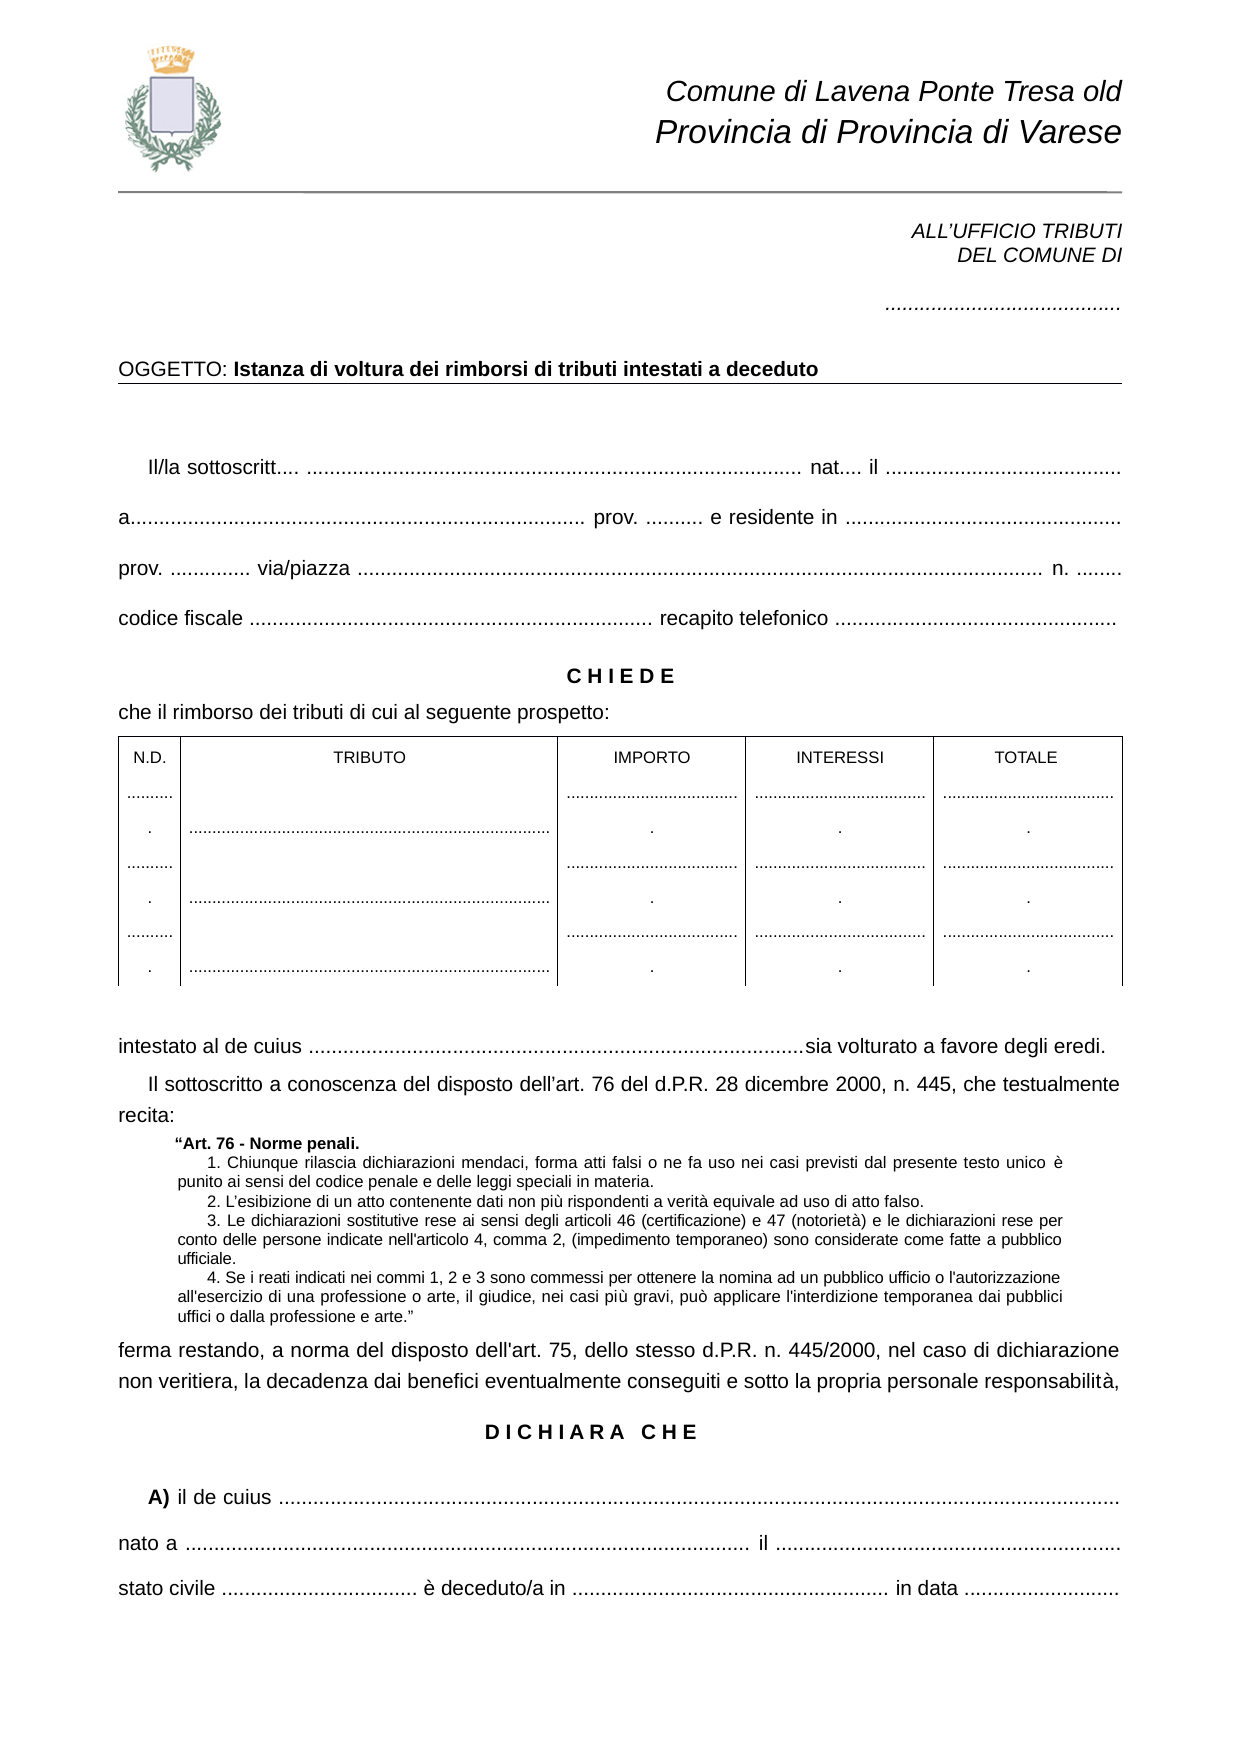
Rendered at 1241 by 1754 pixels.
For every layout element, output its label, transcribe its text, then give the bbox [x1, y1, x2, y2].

table_cell ...................................... [558, 847, 745, 916]
table_cell ...................................... [746, 778, 933, 847]
text 2. L’esibizione di un atto contenente dati non più rispondenti a verità equivale ad uso di atto falso. [177, 1191, 1063, 1211]
text 4. Se i reati indicati nei commi 1, 2 e 3 sono commessi per ottenere la nomina ad un pubblico ufficio o l'autorizzazione all'esercizio di una professione o arte, il giudice, nei casi più gravi, può applicare l'interdizione temporanea dai pubblici uffici o dalla professione e arte.” [177, 1268, 1063, 1326]
text 3. Le dichiarazioni sostitutive rese ai sensi degli articoli 46 (certificazione) e 47 (notorietà) e le dichiarazioni rese per conto delle persone indicate nell'articolo 4, comma 2, (impedimento temporaneo) sono considerate come fatte a pubblico ufficiale. [177, 1211, 1063, 1268]
text Il/la sottoscritt.... ...................................................................................... nat.... il ......................................... a............................................................................... prov. .......... e residente in ................................................ prov. .............. via/piazza ....................................................................................................................... n. ........ codice fiscale ...................................................................... recapito telefonico ................................................. [118, 443, 1122, 632]
text 1. Chiunque rilascia dichiarazioni mendaci, forma atti falsi o ne fa uso nei casi previsti dal presente testo unico è punito ai sensi del codice penale e delle leggi speciali in materia. [177, 1153, 1063, 1191]
table_header N.D. [119, 737, 180, 777]
table_header IMPORTO [558, 737, 745, 777]
table_header TOTALE [934, 737, 1122, 777]
text DEL COMUNE DI [118, 243, 1122, 267]
text ALL’UFFICIO TRIBUTI [118, 219, 1122, 243]
picture [122, 43, 224, 175]
table_header INTERESSI [746, 737, 933, 777]
table_cell ........... [119, 847, 180, 916]
table_cell ...................................... [558, 916, 745, 986]
text C H I E D E [118, 664, 1122, 688]
table_cell ...................................... [746, 916, 933, 986]
table_cell ...................................... [558, 778, 745, 847]
text intestato al de cuius ......................................................................................sia volturato a favore degli eredi. [118, 1022, 1122, 1060]
table_cell .............................................................................. [181, 916, 557, 986]
table_cell ........... [119, 778, 180, 847]
table_cell ...................................... [934, 916, 1122, 986]
table_cell ...................................... [746, 847, 933, 916]
text OGGETTO: Istanza di voltura dei rimborsi di tributi intestati a deceduto [118, 357, 1122, 383]
table_header TRIBUTO [181, 737, 557, 777]
text D I C H I A R A C H E [118, 1420, 1063, 1444]
table_cell .............................................................................. [181, 778, 557, 847]
table_cell ........... [119, 916, 180, 986]
text Il sottoscritto a conoscenza del disposto dell’art. 76 del d.P.R. 28 dicembre 2000, n. 445, che testualmente recita: [118, 1072, 1122, 1127]
text ......................................... [118, 279, 1122, 318]
text ferma restando, a norma del disposto dell'art. 75, dello stesso d.P.R. n. 445/2000, nel caso di dichiarazione non veritiera, la decadenza dai benefici eventualmente conseguiti e sotto la propria personale responsabilità, [118, 1332, 1122, 1395]
table_cell ...................................... [934, 847, 1122, 916]
table_cell .............................................................................. [181, 847, 557, 916]
table_cell ...................................... [934, 778, 1122, 847]
list il de cuius .................................................................................................................................................. nato a .................................................................................................. il ............................................................ stato civile .................................. è deceduto/a in ....................................................... in data ........................... [118, 1473, 1122, 1603]
text “Art. 76 - Norme penali. [174, 1134, 1122, 1153]
text che il rimborso dei tributi di cui al seguente prospetto: [118, 700, 1122, 724]
